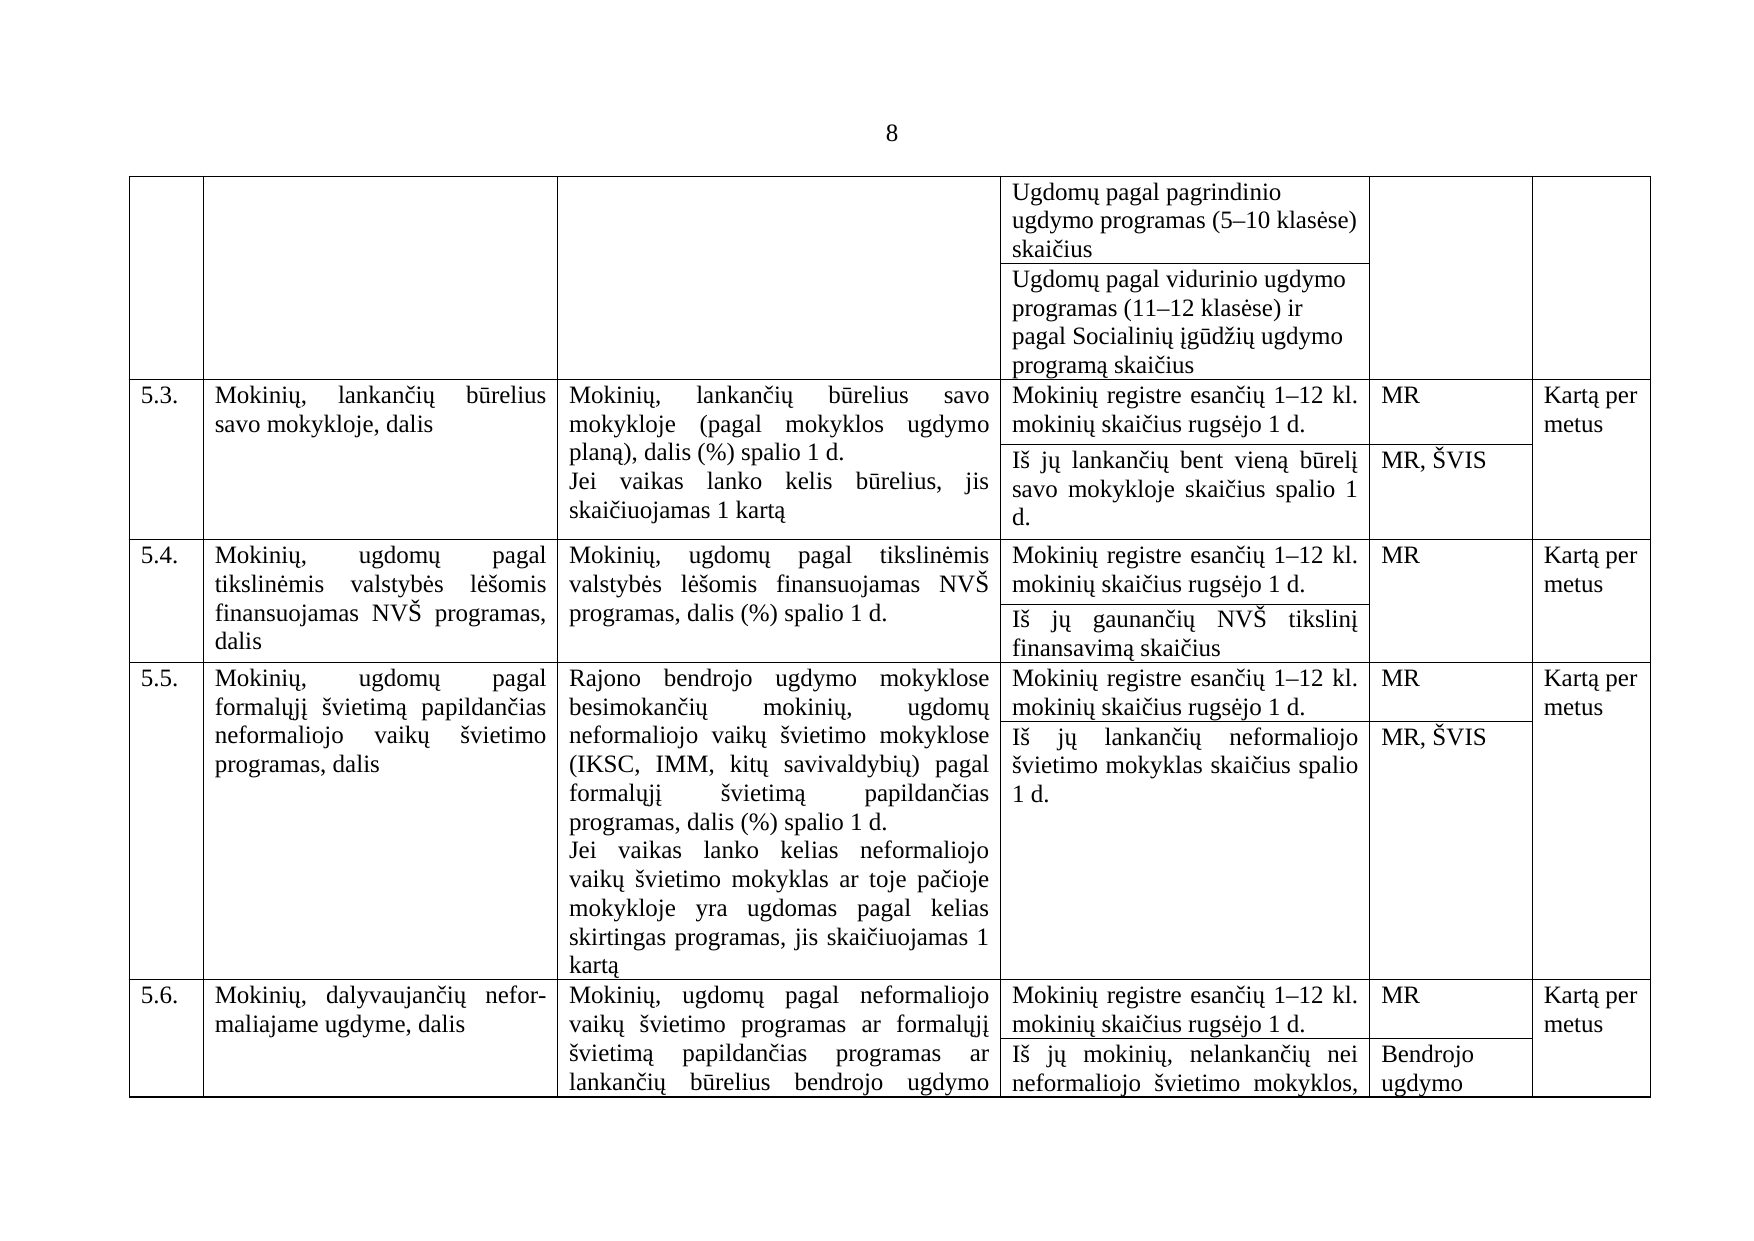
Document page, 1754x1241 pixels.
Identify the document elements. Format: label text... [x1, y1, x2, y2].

table_cell MR, ŠVIS [1370, 445, 1532, 539]
table_cell Mokinių, ugdomų pagal formalųjį švietimą papildančias neformaliojo vaikų švietimo programas, dalis [204, 663, 557, 979]
table_cell Kartą per metus [1533, 980, 1650, 1096]
table_cell Mokinių, ugdomų pagal tikslinėmis valstybės lėšomis finansuojamas NVŠ programas, dalis [204, 540, 557, 662]
table_cell Ugdomų pagal vidurinio ugdymo programas (11–12 klasėse) ir pagal Socialinių įgūdžių ugdymo programą skaičius [1001, 264, 1369, 379]
table_cell 5.6. [130, 980, 203, 1096]
table_cell MR [1370, 380, 1532, 444]
table_cell [558, 177, 1000, 379]
table_cell Iš jų mokinių, nelankančių nei neformaliojo švietimo mokyklos, [1001, 1039, 1369, 1096]
table_cell Kartą per metus [1533, 380, 1650, 539]
table_cell Iš jų lankančių bent vieną būrelį savo mokykloje skaičius spalio 1 d. [1001, 445, 1369, 539]
table_cell [204, 177, 557, 379]
table_cell Mokinių registre esančių 1–12 kl. mokinių skaičius rugsėjo 1 d. [1001, 663, 1369, 721]
table_cell Mokinių, lankančių būrelius savo mokykloje, dalis [204, 380, 557, 539]
table_cell Kartą per metus [1533, 663, 1650, 979]
table_cell Mokinių registre esančių 1–12 kl. mokinių skaičius rugsėjo 1 d. [1001, 380, 1369, 444]
table_cell 5.4. [130, 540, 203, 662]
table_cell MR [1370, 980, 1532, 1038]
table_cell Mokinių, ugdomų pagal tikslinėmis valstybės lėšomis finansuojamas NVŠ programas, dalis (%) spalio 1 d. [558, 540, 1000, 662]
table_cell MR, ŠVIS [1370, 722, 1532, 979]
table_cell Bendrojo ugdymo [1370, 1039, 1532, 1096]
table_cell Mokinių, dalyvaujančių nefor-maliajame ugdyme, dalis [204, 980, 557, 1096]
table_cell Kartą per metus [1533, 540, 1650, 662]
table_cell [130, 177, 203, 379]
table_cell Iš jų lankančių neformaliojo švietimo mokyklas skaičius spalio 1 d. [1001, 722, 1369, 979]
table_cell Mokinių registre esančių 1–12 kl. mokinių skaičius rugsėjo 1 d. [1001, 980, 1369, 1038]
table_cell Mokinių, ugdomų pagal neformaliojo vaikų švietimo programas ar formalųjį švietimą papildančias programas ar lankančių būrelius bendrojo ugdymo [558, 980, 1000, 1096]
table_cell Mokinių registre esančių 1–12 kl. mokinių skaičius rugsėjo 1 d. [1001, 540, 1369, 603]
table_cell [1370, 177, 1532, 379]
table_cell Ugdomų pagal pagrindinio ugdymo programas (5–10 klasėse) skaičius [1001, 177, 1369, 263]
table_cell [1533, 177, 1650, 379]
table_cell 5.3. [130, 380, 203, 539]
table_cell Iš jų gaunančių NVŠ tikslinį finansavimą skaičius [1001, 605, 1369, 662]
table_cell MR [1370, 540, 1532, 662]
table_cell Mokinių, lankančių būrelius savo mokykloje (pagal mokyklos ugdymo planą), dalis (%) spalio 1 d. Jei vaikas lanko kelis būrelius, jis skaičiuojamas 1 kartą [558, 380, 1000, 539]
table_cell MR [1370, 663, 1532, 721]
table_cell Rajono bendrojo ugdymo mokyklose besimokančių mokinių, ugdomų neformaliojo vaikų švietimo mokyklose (IKSC, IMM, kitų savivaldybių) pagal formalųjį švietimą papildančias programas, dalis (%) spalio 1 d. Jei vaikas lanko kelias neformaliojo vaikų švietimo mokyklas ar toje pačioje mokykloje yra ugdomas pagal kelias skirtingas programas, jis skaičiuojamas 1 kartą [558, 663, 1000, 979]
table_cell 5.5. [130, 663, 203, 979]
